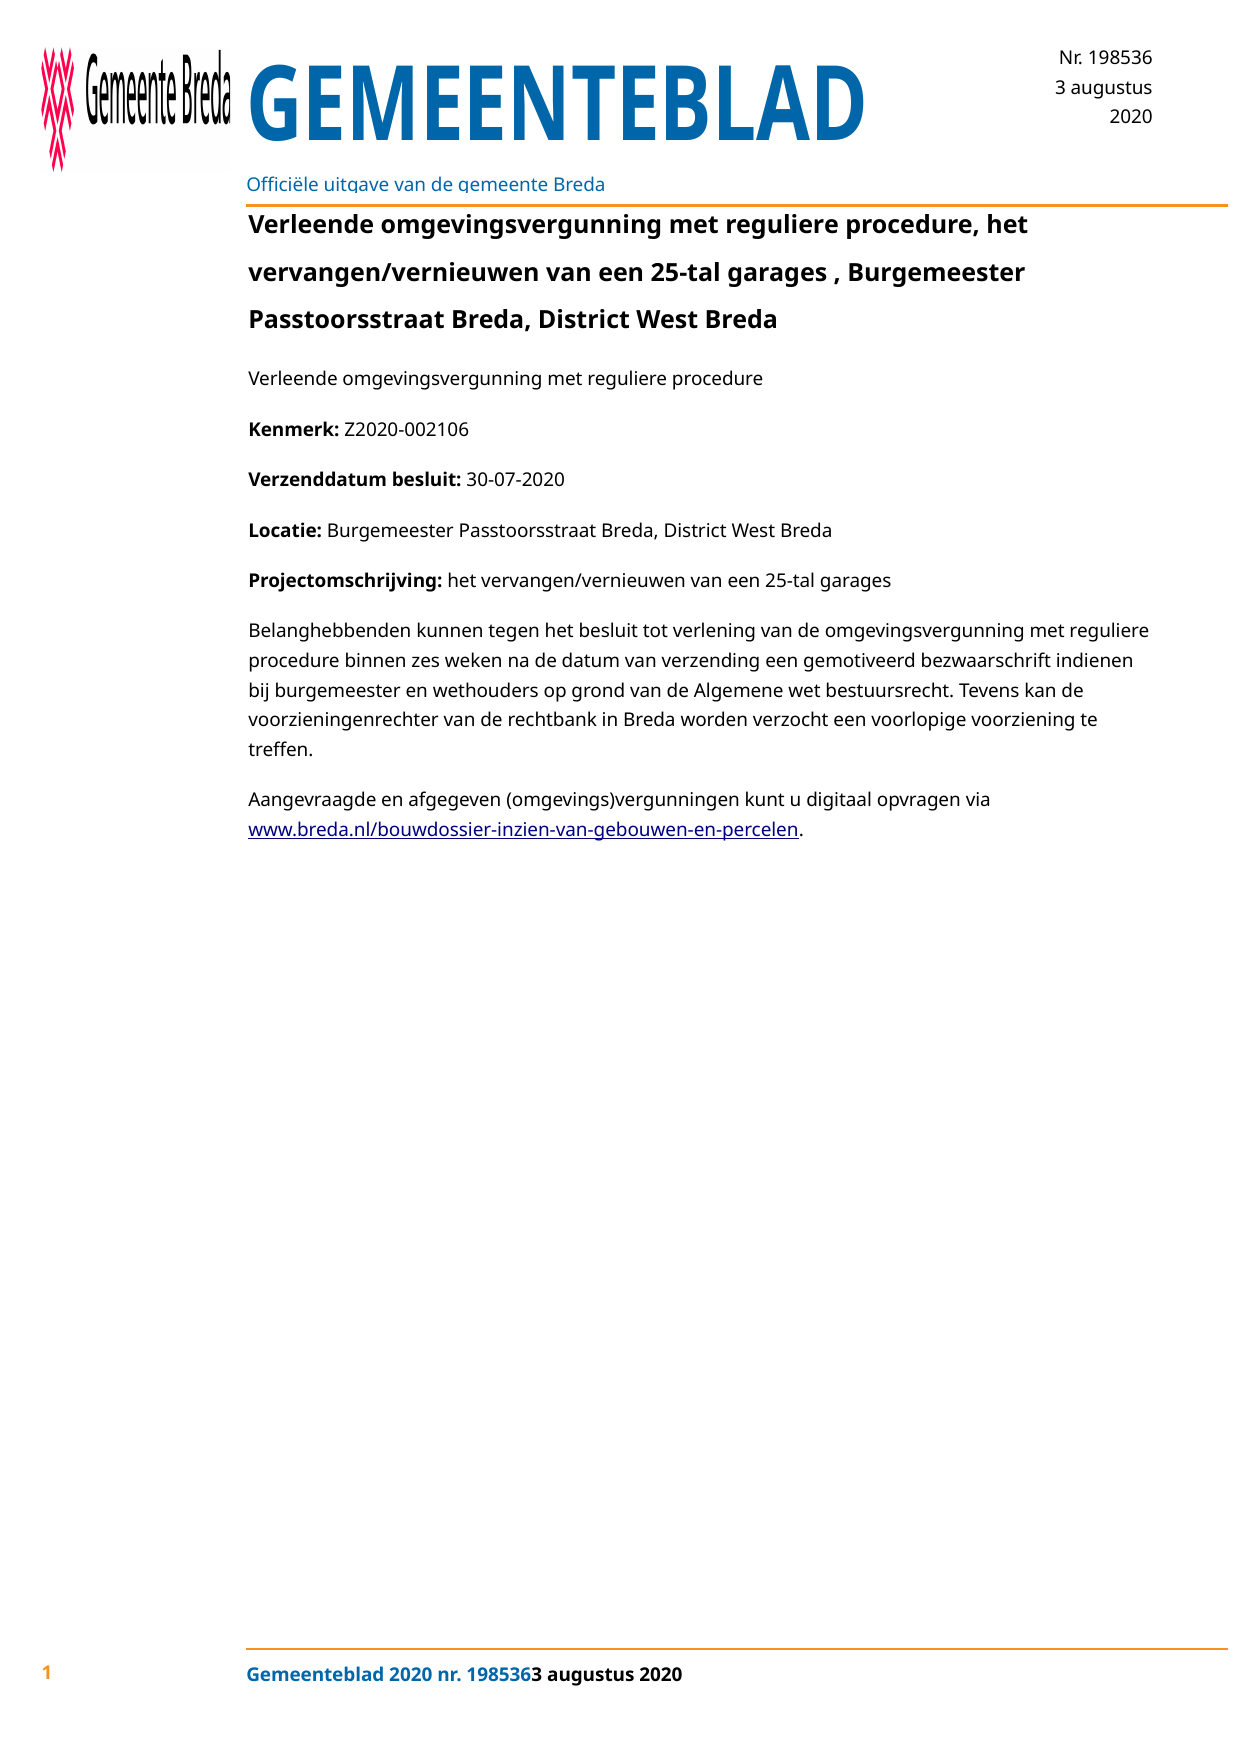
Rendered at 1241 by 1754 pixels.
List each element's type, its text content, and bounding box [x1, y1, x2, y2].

picture [41, 47, 231, 172]
text Verleende omgevingsvergunning met reguliere procedure [248, 366, 1152, 391]
text Belanghebbenden kunnen tegen het besluit tot verlening van de omgevingsvergunning met reguliere procedure binnen zes weken na de datum van verzending een gemotiveerd bezwaarschrift indienen bij burgemeester en wethouders op grond van de Algemene wet bestuursrecht. Tevens kan de voorzieningenrechter van de rechtbank in Breda worden verzocht een voorlopige voorziening te treffen. [248, 618, 1152, 762]
text Kenmerk: Z2020-002106 [248, 416, 1152, 442]
text Aangevraagde en afgegeven (omgevings)vergunningen kunt u digitaal opvragen via www.breda.nl/bouwdossier-inzien-van-gebouwen-en-percelen. [248, 786, 1152, 842]
text Verleende omgevingsvergunning met reguliere procedure, het vervangen/vernieuwen van een 25-tal garages , Burgemeester Passtoorsstraat Breda, District West Breda [248, 207, 1152, 336]
text Projectomschrijving: het vervangen/vernieuwen van een 25-tal garages [248, 567, 1152, 593]
text Locatie: Burgemeester Passtoorsstraat Breda, District West Breda [248, 517, 1152, 542]
text Verzenddatum besluit: 30-07-2020 [248, 466, 1152, 492]
